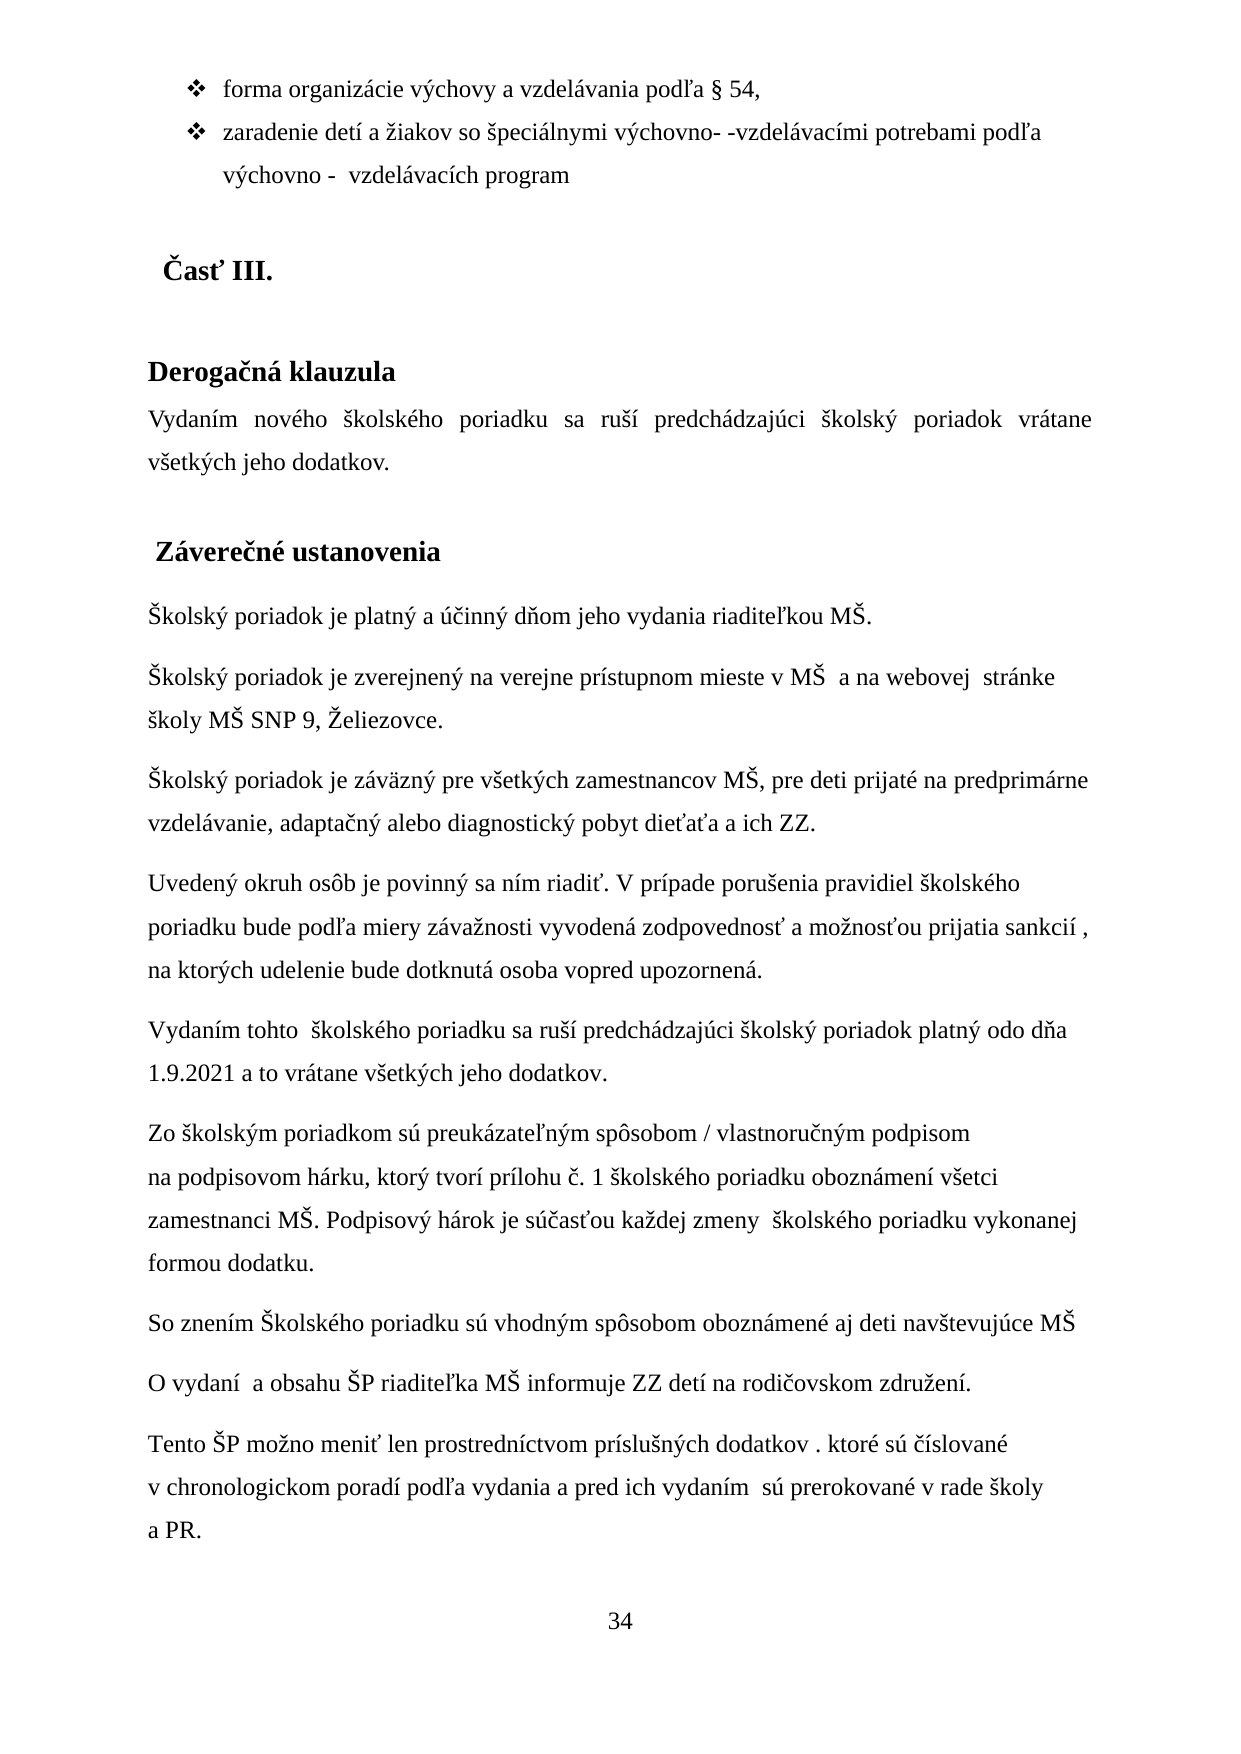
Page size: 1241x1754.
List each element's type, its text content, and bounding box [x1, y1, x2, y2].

text Vydaním nového školského poriadku sa ruší predchádzajúci školský poriadok vrátane všetkých jeho dodatkov. [148, 404, 1092, 476]
text Uvedený okruh osôb je povinný sa ním riadiť. V prípade porušenia pravidiel školského poriadku bude podľa miery závažnosti vyvodená zodpovednosť a možnosťou prijatia sankcií , na ktorých udelenie bude dotknutá osoba vopred upozornená. [148, 868, 1092, 983]
text výchovno - vzdelávacích program [223, 160, 1092, 189]
text O vydaní a obsahu ŠP riaditeľka MŠ informuje ZZ detí na rodičovskom združení. [148, 1368, 1092, 1397]
text Záverečné ustanovenia [148, 534, 1092, 567]
text Časť III. [148, 253, 1092, 287]
text Vydaním tohto školského poriadku sa ruší predchádzajúci školský poriadok platný odo dňa 1.9.2021 a to vrátane všetkých jeho dodatkov. [148, 1015, 1092, 1087]
text Zo školským poriadkom sú preukázateľným spôsobom / vlastnoručným podpisom na podpisovom hárku, ktorý tvorí prílohu č. 1 školského poriadku oboznámení všetci zamestnanci MŠ. Podpisový hárok je súčasťou každej zmeny školského poriadku vykonanej formou dodatku. [148, 1118, 1092, 1277]
text So znením Školského poriadku sú vhodným spôsobom oboznámené aj deti navštevujúce MŠ [148, 1308, 1092, 1337]
text Derogačná klauzula [148, 354, 1092, 388]
text Tento ŠP možno meniť len prostredníctvom príslušných dodatkov . ktoré sú číslované v chronologickom poradí podľa vydania a pred ich vydaním sú prerokované v rade školy a PR. [148, 1429, 1092, 1544]
list zaradenie detí a žiakov so špeciálnymi výchovno- -vzdelávacími potrebami podľa [185, 117, 1092, 146]
list forma organizácie výchovy a vzdelávania podľa § 54, [185, 74, 1092, 102]
text Školský poriadok je záväzný pre všetkých zamestnancov MŠ, pre deti prijaté na predprimárne vzdelávanie, adaptačný alebo diagnostický pobyt dieťaťa a ich ZZ. [148, 765, 1092, 837]
text Školský poriadok je zverejnený na verejne prístupnom mieste v MŠ a na webovej stránke školy MŠ SNP 9, Želiezovce. [148, 662, 1092, 733]
text Školský poriadok je platný a účinný dňom jeho vydania riaditeľkou MŠ. [148, 601, 1092, 630]
